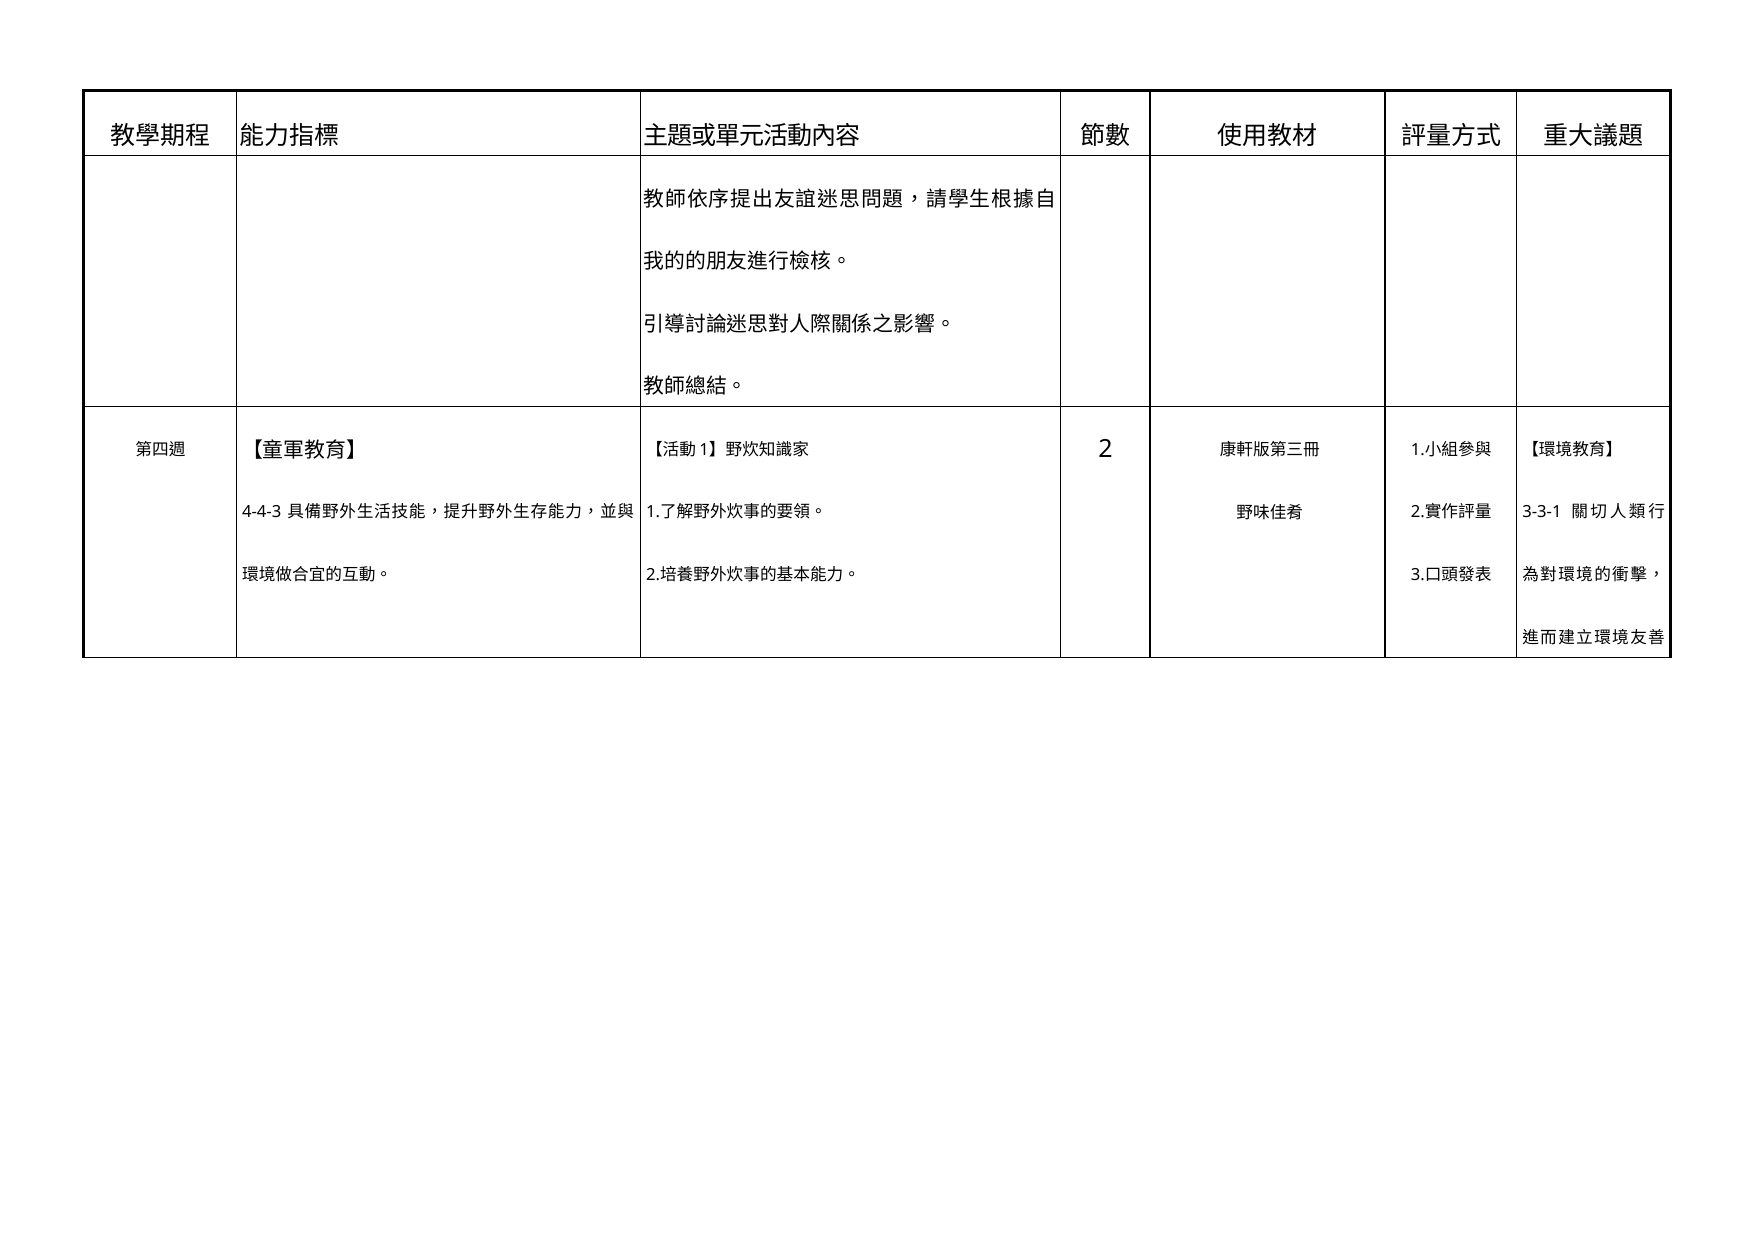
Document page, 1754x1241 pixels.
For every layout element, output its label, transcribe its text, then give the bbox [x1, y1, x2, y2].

table_cell 【活動1】野炊知識家 1.了解野外炊事的要領。 2.培養野外炊事的基本能力。 [641, 407, 1060, 657]
table_cell [1151, 156, 1384, 406]
table_cell [237, 156, 640, 406]
table_cell 康軒版第三冊 野味佳肴 [1151, 407, 1384, 657]
table_header 節數 [1061, 92, 1149, 154]
table_cell 2 [1061, 407, 1149, 657]
table_cell [1517, 156, 1669, 406]
table_cell 教師依序提出友誼迷思問題，請學生根據自我的的朋友進行檢核。 引導討論迷思對人際關係之影響。 教師總結。 [641, 156, 1060, 406]
table_header 評量方式 [1386, 92, 1516, 154]
table_header 使用教材 [1151, 92, 1384, 154]
table_cell 1.小組參與 2.實作評量 3.口頭發表 [1386, 407, 1516, 657]
table_cell [85, 156, 236, 406]
table_cell 第四週 [85, 407, 236, 657]
table_cell 【童軍教育】 4-4-3 具備野外生活技能，提升野外生存能力，並與環境做合宜的互動。 [237, 407, 640, 657]
table_cell 【環境教育】 3-3-1 關切人類行為對環境的衝擊，進而建立環境友善 [1517, 407, 1669, 657]
table_cell [1386, 156, 1516, 406]
table_header 教學期程 [85, 92, 236, 154]
table_header 重大議題 [1517, 92, 1669, 154]
table_header 主題或單元活動內容 [641, 92, 1060, 154]
table_cell [1061, 156, 1149, 406]
table_header 能力指標 [237, 92, 640, 154]
